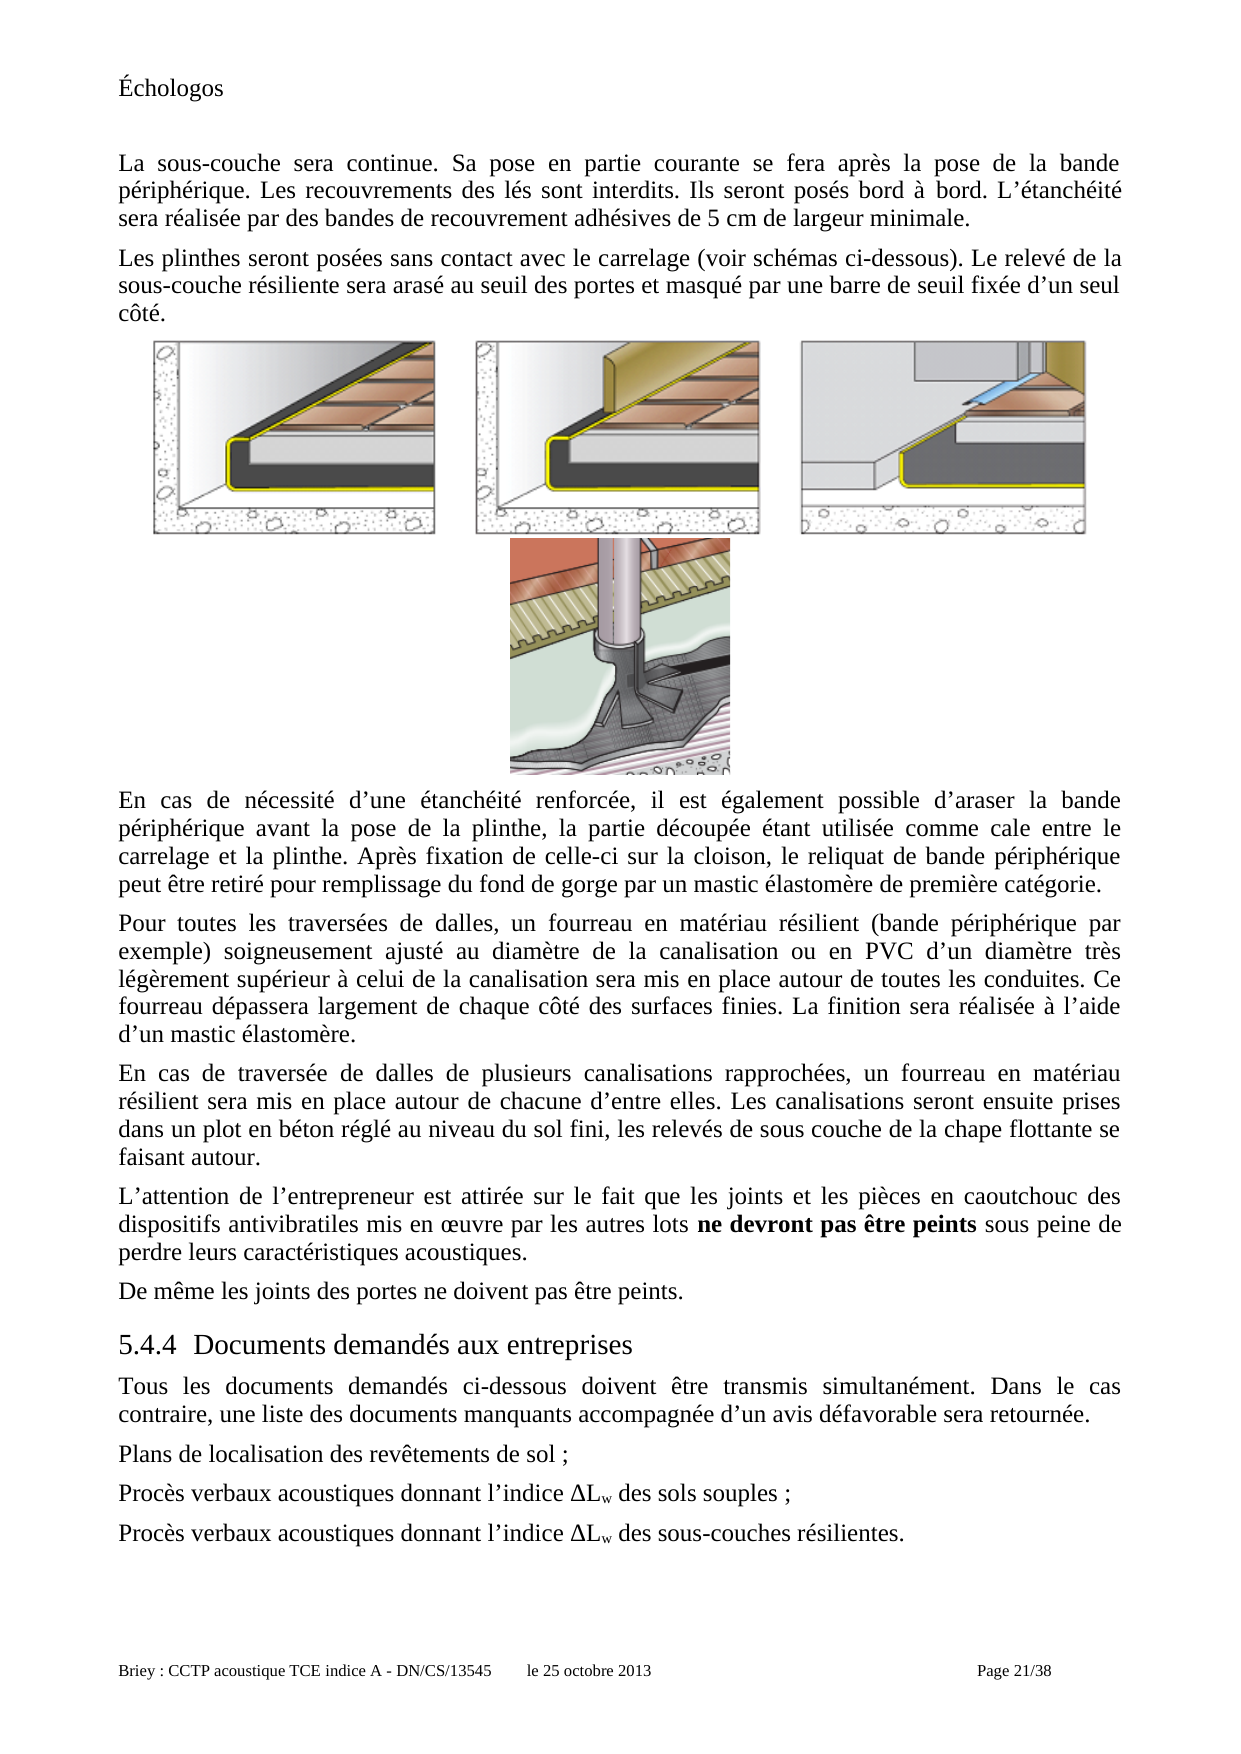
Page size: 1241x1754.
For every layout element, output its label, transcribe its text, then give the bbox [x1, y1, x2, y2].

subtitle Documents demandés aux entreprises [118, 1328, 1122, 1361]
text Pour toutes les traversées de dalles, un fourreau en matériau résilient (bande périphérique par exemple) soigneusement ajusté au diamètre de la canalisation ou en PVC d’un diamètre très légèrement supérieur à celui de la canalisation sera mis en place autour de toutes les conduites. Ce fourreau dépassera largement de chaque côté des surfaces finies. La finition sera réalisée à l’aide d’un mastic élastomère. [118, 909, 1122, 1048]
text Plans de localisation des revêtements de sol ; [118, 1440, 1122, 1467]
text En cas de nécessité d’une étanchéité renforcée, il est également possible d’araser la bande périphérique avant la pose de la plinthe, la partie découpée étant utilisée comme cale entre le carrelage et la plinthe. Après fixation de celle-ci sur la cloison, le reliquat de bande périphérique peut être retiré pour remplissage du fond de gorge par un mastic élastomère de première catégorie. [118, 787, 1122, 897]
text La sous-couche sera continue. Sa pose en partie courante se fera après la pose de la bande périphérique. Les recouvrements des lés sont interdits. Ils seront posés bord à bord. L’étanchéité sera réalisée par des bandes de recouvrement adhésives de 5 cm de largeur minimale. [118, 149, 1122, 232]
text De même les joints des portes ne doivent pas être peints. [118, 1277, 1122, 1305]
text Procès verbaux acoustiques donnant l’indice ΔLw des sous-couches résilientes. [118, 1519, 1122, 1546]
picture [149, 338, 1091, 775]
text En cas de traversée de dalles de plusieurs canalisations rapprochées, un fourreau en matériau résilient sera mis en place autour de chacune d’entre elles. Les canalisations seront ensuite prises dans un plot en béton réglé au niveau du sol fini, les relevés de sous couche de la chape flottante se faisant autour. [118, 1059, 1122, 1170]
text Les plinthes seront posées sans contact avec le carrelage (voir schémas ci-dessous). Le relevé de la sous-couche résiliente sera arasé au seuil des portes et masqué par une barre de seuil fixée d’un seul côté. [118, 244, 1122, 327]
text L’attention de l’entrepreneur est attirée sur le fait que les joints et les pièces en caoutchouc des dispositifs antivibratiles mis en œuvre par les autres lots ne devront pas être peints sous peine de perdre leurs caractéristiques acoustiques. [118, 1182, 1122, 1265]
text Procès verbaux acoustiques donnant l’indice ΔLw des sols souples ; [118, 1479, 1122, 1507]
text Tous les documents demandés ci-dessous doivent être transmis simultanément. Dans le cas contraire, une liste des documents manquants accompagnée d’un avis défavorable sera retournée. [118, 1372, 1122, 1428]
